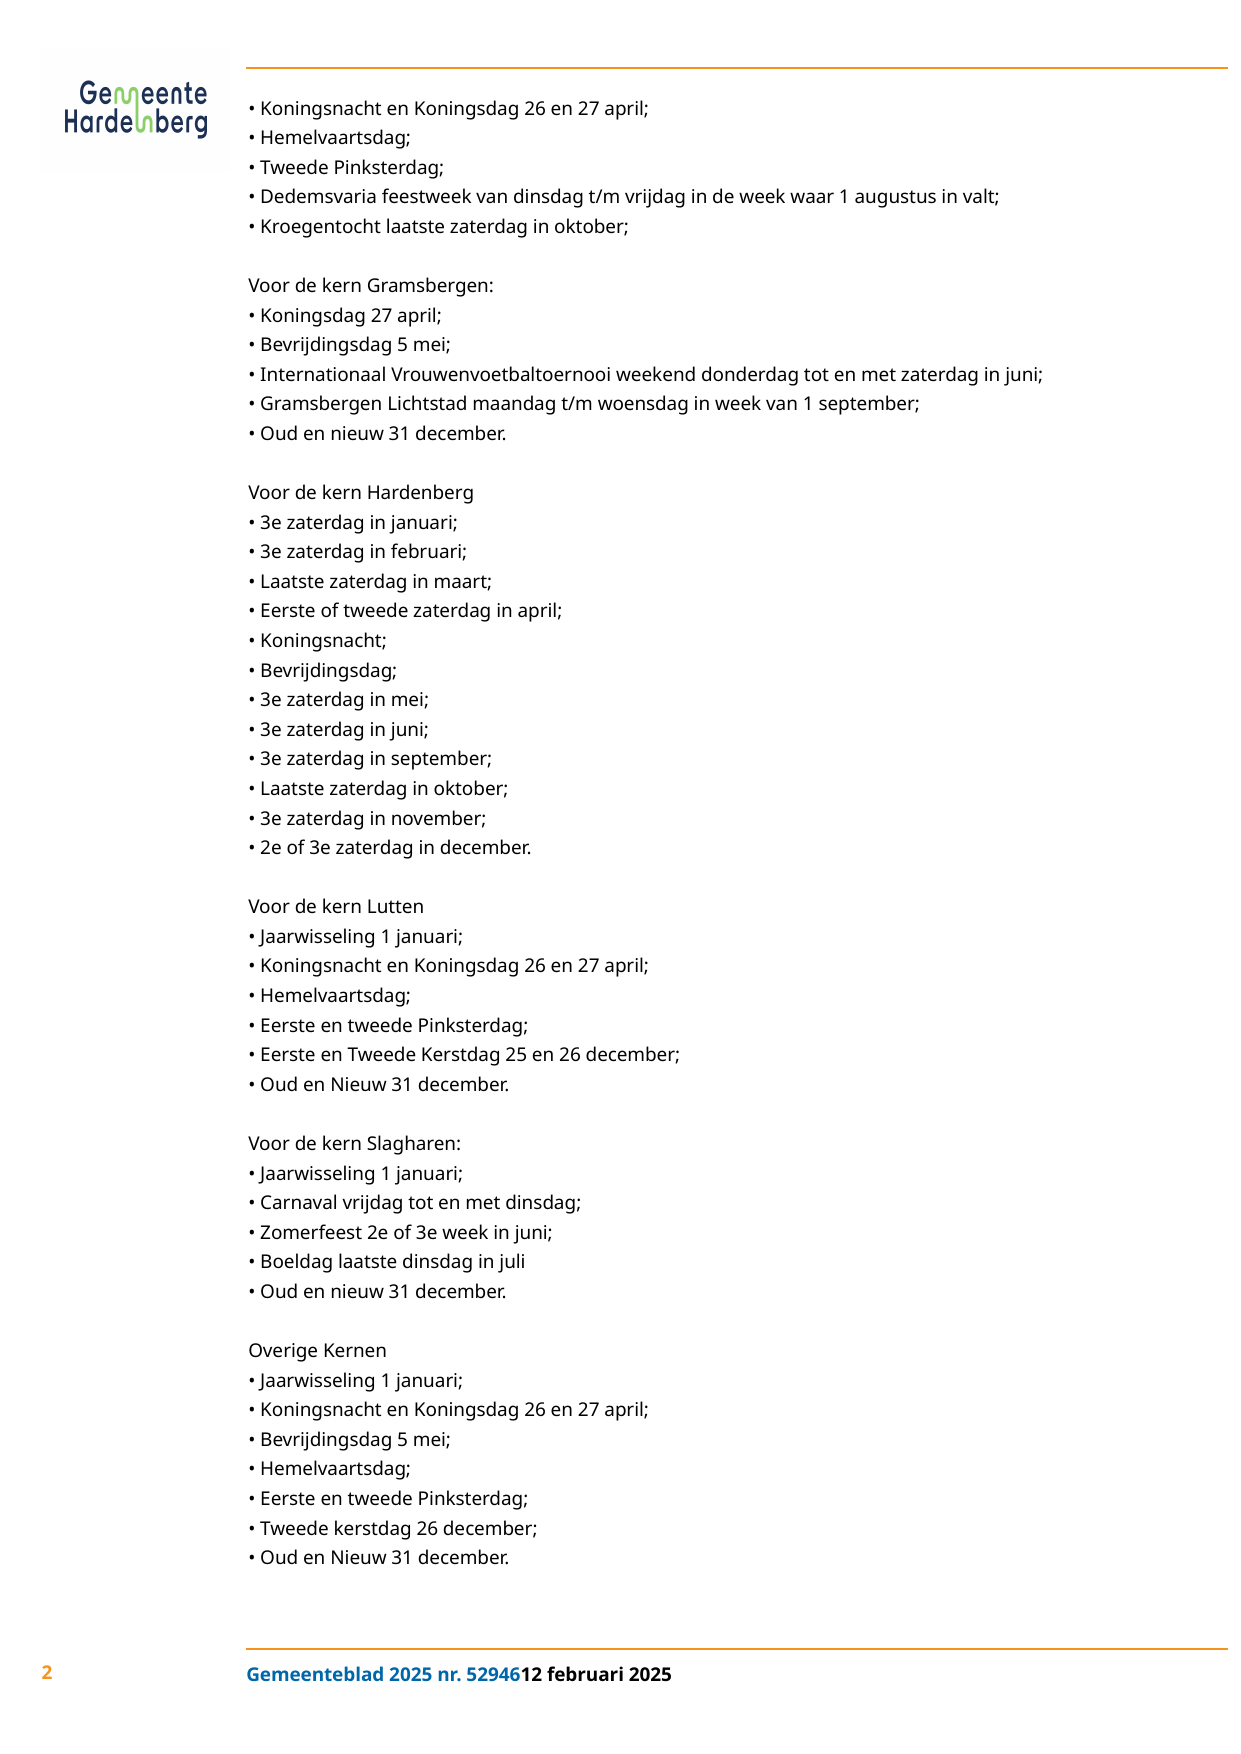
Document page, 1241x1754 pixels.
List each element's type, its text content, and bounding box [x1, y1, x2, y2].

text • Jaarwisseling 1 januari; [248, 1367, 1152, 1393]
text • Dedemsvaria feestweek van dinsdag t/m vrijdag in de week waar 1 augustus in valt; [248, 183, 1152, 209]
text • Bevrijdingsdag; [248, 657, 1152, 683]
text • 2e of 3e zaterdag in december. [248, 834, 1152, 860]
text • Gramsbergen Lichtstad maandag t/m woensdag in week van 1 september; [248, 391, 1152, 416]
text • Eerste en tweede Pinksterdag; [248, 1485, 1152, 1511]
text • Zomerfeest 2e of 3e week in juni; [248, 1219, 1152, 1245]
picture [41, 47, 231, 172]
text • 3e zaterdag in januari; [248, 509, 1152, 535]
text • 3e zaterdag in juni; [248, 716, 1152, 742]
text • Kroegentocht laatste zaterdag in oktober; [248, 213, 1152, 239]
text • Hemelvaartsdag; [248, 982, 1152, 1008]
text • Koningsnacht; [248, 627, 1152, 653]
text • Bevrijdingsdag 5 mei; [248, 1426, 1152, 1452]
text • Carnaval vrijdag tot en met dinsdag; [248, 1189, 1152, 1215]
text • Jaarwisseling 1 januari; [248, 1160, 1152, 1186]
text • 3e zaterdag in september; [248, 746, 1152, 771]
text • Koningsnacht en Koningsdag 26 en 27 april; [248, 1396, 1152, 1422]
text • Hemelvaartsdag; [248, 124, 1152, 150]
text • Eerste en tweede Pinksterdag; [248, 1012, 1152, 1038]
text Voor de kern Hardenberg [248, 479, 1152, 505]
text Voor de kern Gramsbergen: [248, 272, 1152, 298]
text • Hemelvaartsdag; [248, 1456, 1152, 1481]
text • Tweede Pinksterdag; [248, 154, 1152, 180]
text • Jaarwisseling 1 januari; [248, 923, 1152, 949]
text • 3e zaterdag in november; [248, 805, 1152, 831]
text • Oud en Nieuw 31 december. [248, 1071, 1152, 1097]
text • 3e zaterdag in mei; [248, 686, 1152, 712]
text Overige Kernen [248, 1337, 1152, 1363]
text Voor de kern Lutten [248, 893, 1152, 919]
text • 3e zaterdag in februari; [248, 538, 1152, 564]
text • Oud en Nieuw 31 december. [248, 1544, 1152, 1570]
text • Tweede kerstdag 26 december; [248, 1515, 1152, 1541]
text • Koningsdag 27 april; [248, 302, 1152, 328]
text • Eerste en Tweede Kerstdag 25 en 26 december; [248, 1041, 1152, 1067]
text • Internationaal Vrouwenvoetbaltoernooi weekend donderdag tot en met zaterdag in juni; [248, 361, 1152, 387]
text • Koningsnacht en Koningsdag 26 en 27 april; [248, 953, 1152, 978]
text • Laatste zaterdag in maart; [248, 568, 1152, 594]
text • Oud en nieuw 31 december. [248, 420, 1152, 446]
text Voor de kern Slagharen: [248, 1130, 1152, 1156]
text • Bevrijdingsdag 5 mei; [248, 331, 1152, 357]
text • Koningsnacht en Koningsdag 26 en 27 april; [248, 95, 1152, 121]
text • Laatste zaterdag in oktober; [248, 775, 1152, 801]
text • Oud en nieuw 31 december. [248, 1278, 1152, 1304]
text • Eerste of tweede zaterdag in april; [248, 598, 1152, 623]
text • Boeldag laatste dinsdag in juli [248, 1248, 1152, 1274]
